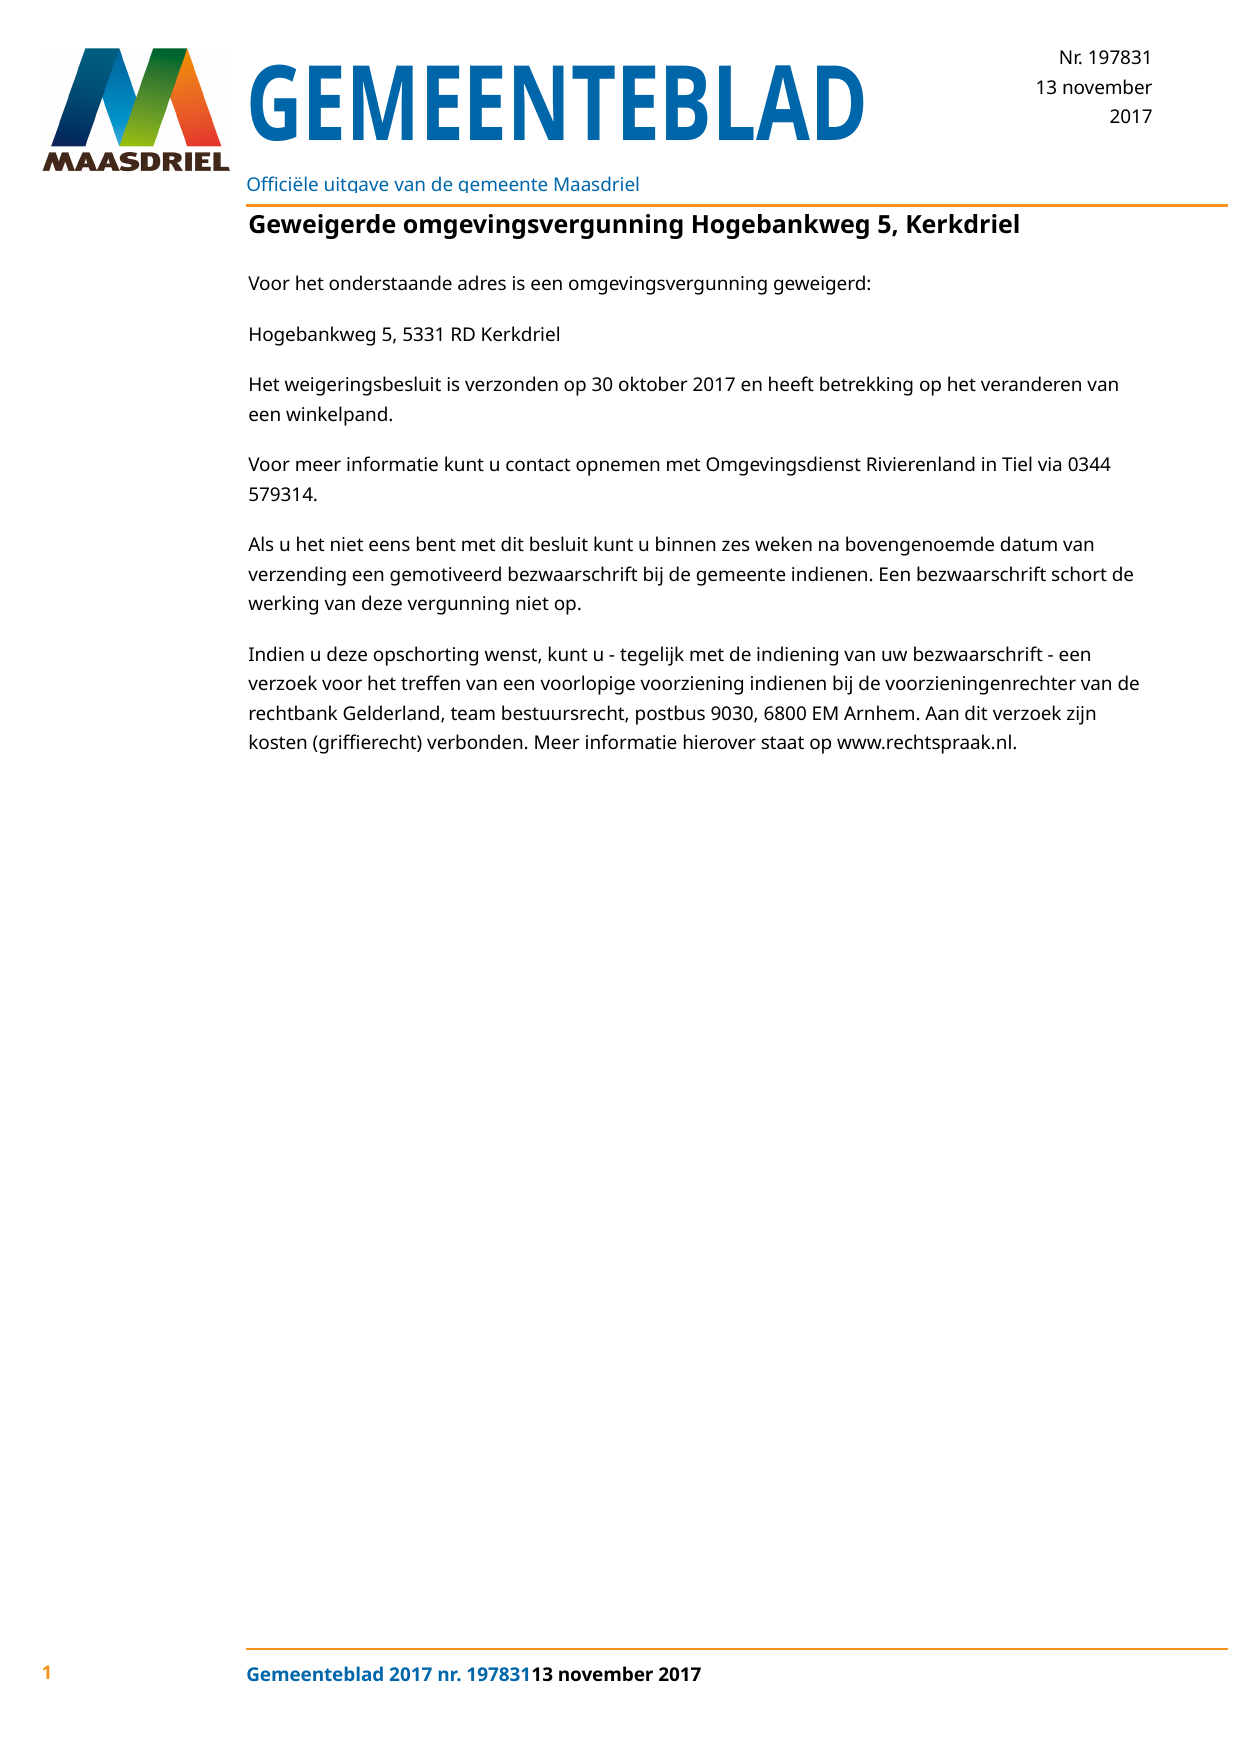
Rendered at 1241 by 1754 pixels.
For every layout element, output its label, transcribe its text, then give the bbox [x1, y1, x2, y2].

text Als u het niet eens bent met dit besluit kunt u binnen zes weken na bovengenoemde datum van verzending een gemotiveerd bezwaarschrift bij de gemeente indienen. Een bezwaarschrift schort de werking van deze vergunning niet op. [248, 531, 1152, 616]
text Indien u deze opschorting wenst, kunt u - tegelijk met de indiening van uw bezwaarschrift - een verzoek voor het treffen van een voorlopige voorziening indienen bij de voorzieningenrechter van de rechtbank Gelderland, team bestuursrecht, postbus 9030, 6800 EM Arnhem. Aan dit verzoek zijn kosten (griffierecht) verbonden. Meer informatie hierover staat op www.rechtspraak.nl. [248, 641, 1152, 755]
text Het weigeringsbesluit is verzonden op 30 oktober 2017 en heeft betrekking op het veranderen van een winkelpand. [248, 371, 1152, 426]
text Voor meer informatie kunt u contact opnemen met Omgevingsdienst Rivierenland in Tiel via 0344 579314. [248, 451, 1152, 506]
text Geweigerde omgevingsvergunning Hogebankweg 5, Kerkdriel [248, 207, 1152, 241]
text Voor het onderstaande adres is een omgevingsvergunning geweigerd: [248, 270, 1152, 296]
text Hogebankweg 5, 5331 RD Kerkdriel [248, 321, 1152, 346]
picture [41, 47, 231, 172]
